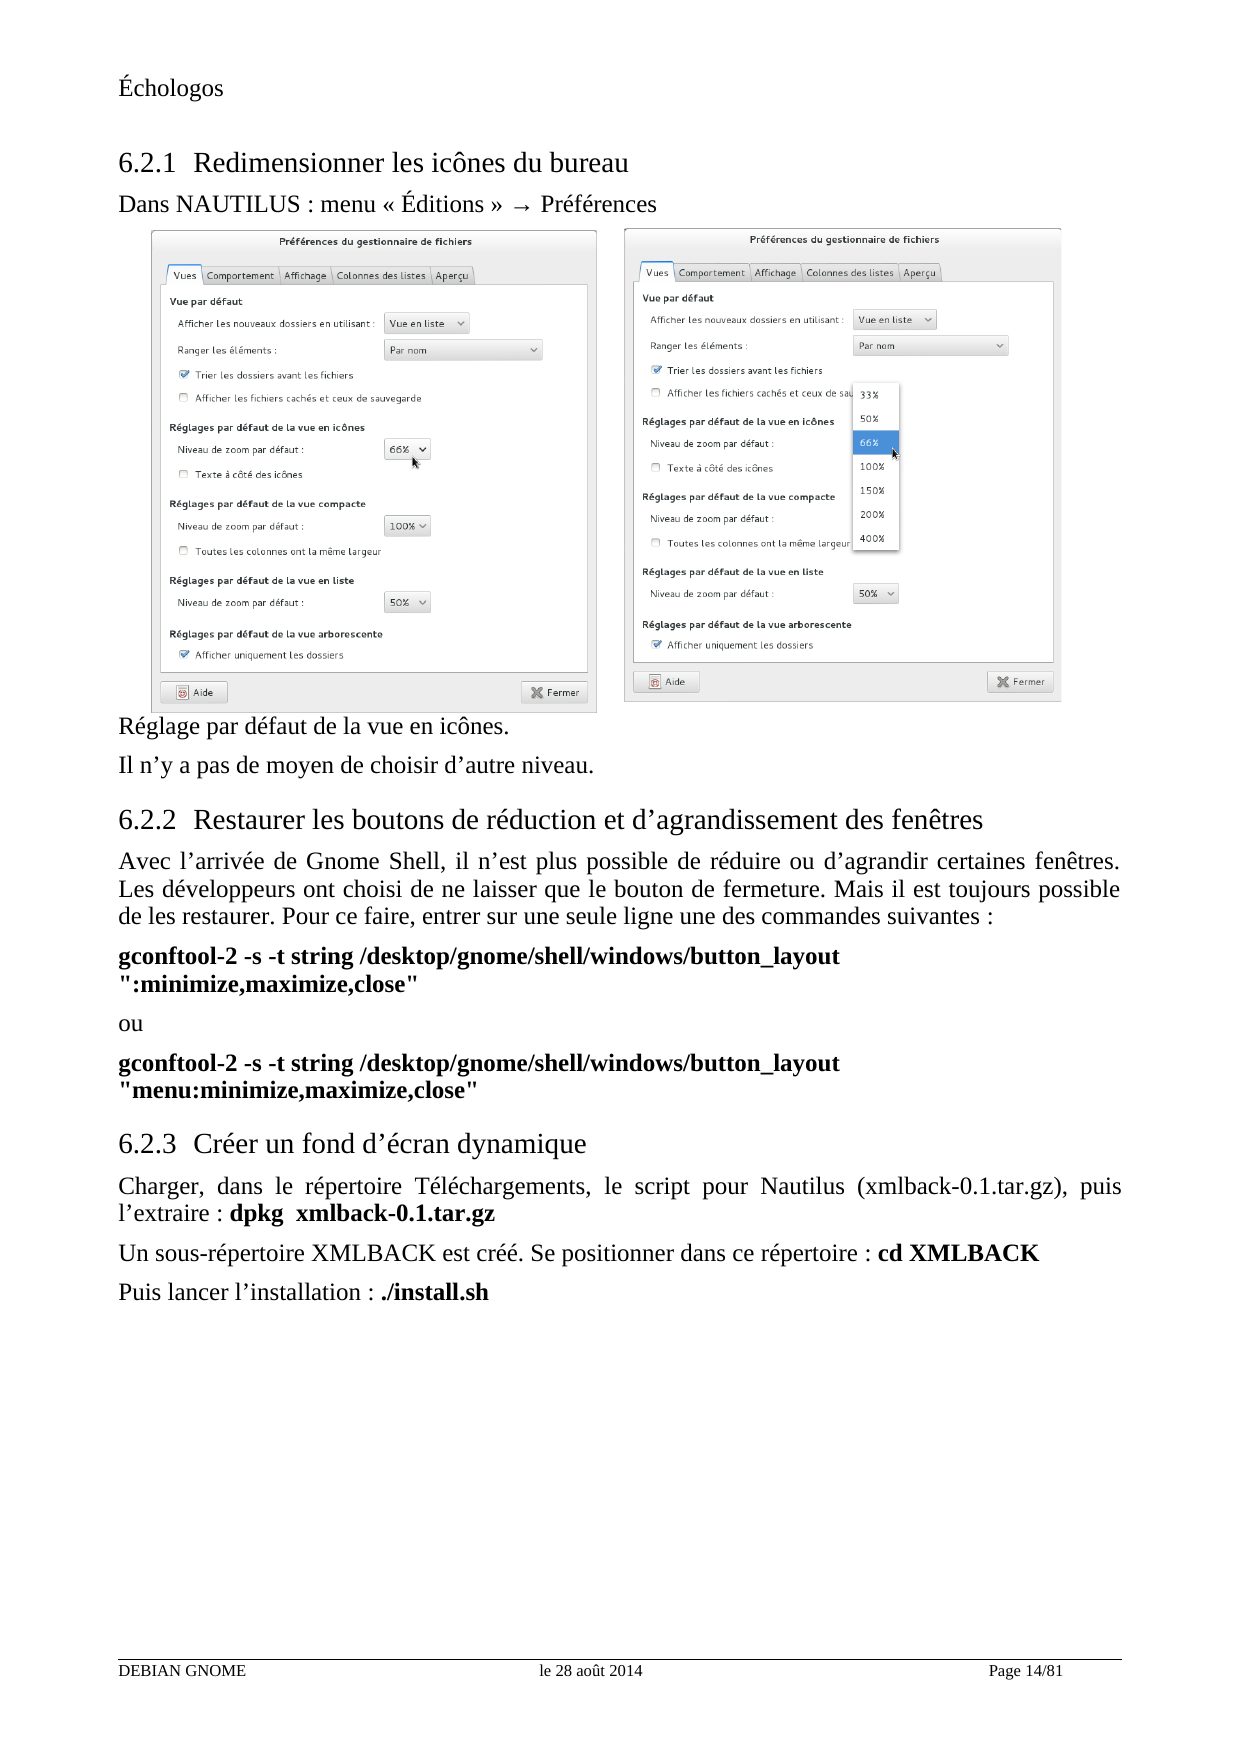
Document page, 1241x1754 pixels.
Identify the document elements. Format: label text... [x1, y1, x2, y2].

text Charger, dans le répertoire Téléchargements, le script pour Nautilus (xmlback-0.1.tar.gz), puis l’extraire : dpkg xmlback-0.1.tar.gz [118, 1172, 1122, 1227]
text gconftool-2 -s -t string /desktop/gnome/shell/windows/button_layout "menu:minimize,maximize,close" [118, 1049, 1122, 1104]
text Avec l’arrivée de Gnome Shell, il n’est plus possible de réduire ou d’agrandir certaines fenêtres. Les développeurs ont choisi de ne laisser que le bouton de fermeture. Mais il est toujours possible de les restaurer. Pour ce faire, entrer sur une seule ligne une des commandes suivantes : [118, 847, 1122, 930]
text Puis lancer l’installation : ./install.sh [118, 1278, 1122, 1306]
text gconftool-2 -s -t string /desktop/gnome/shell/windows/button_layout ":minimize,maximize,close" [118, 942, 1122, 997]
subtitle Restaurer les boutons de réduction et d’agrandissement des fenêtres [118, 803, 1122, 835]
text Réglage par défaut de la vue en icônes. [118, 230, 1122, 740]
text ou [118, 1009, 1122, 1037]
picture [151, 230, 597, 713]
subtitle Créer un fond d’écran dynamique [118, 1128, 1122, 1160]
text Il n’y a pas de moyen de choisir d’autre niveau. [118, 752, 1122, 779]
subtitle Redimensionner les icônes du bureau [118, 147, 1122, 179]
text Dans NAUTILUS : menu « Éditions » → Préférences [118, 191, 1122, 218]
picture [624, 228, 1062, 702]
text Un sous-répertoire XMLBACK est créé. Se positionner dans ce répertoire : cd XMLBACK [118, 1239, 1122, 1267]
